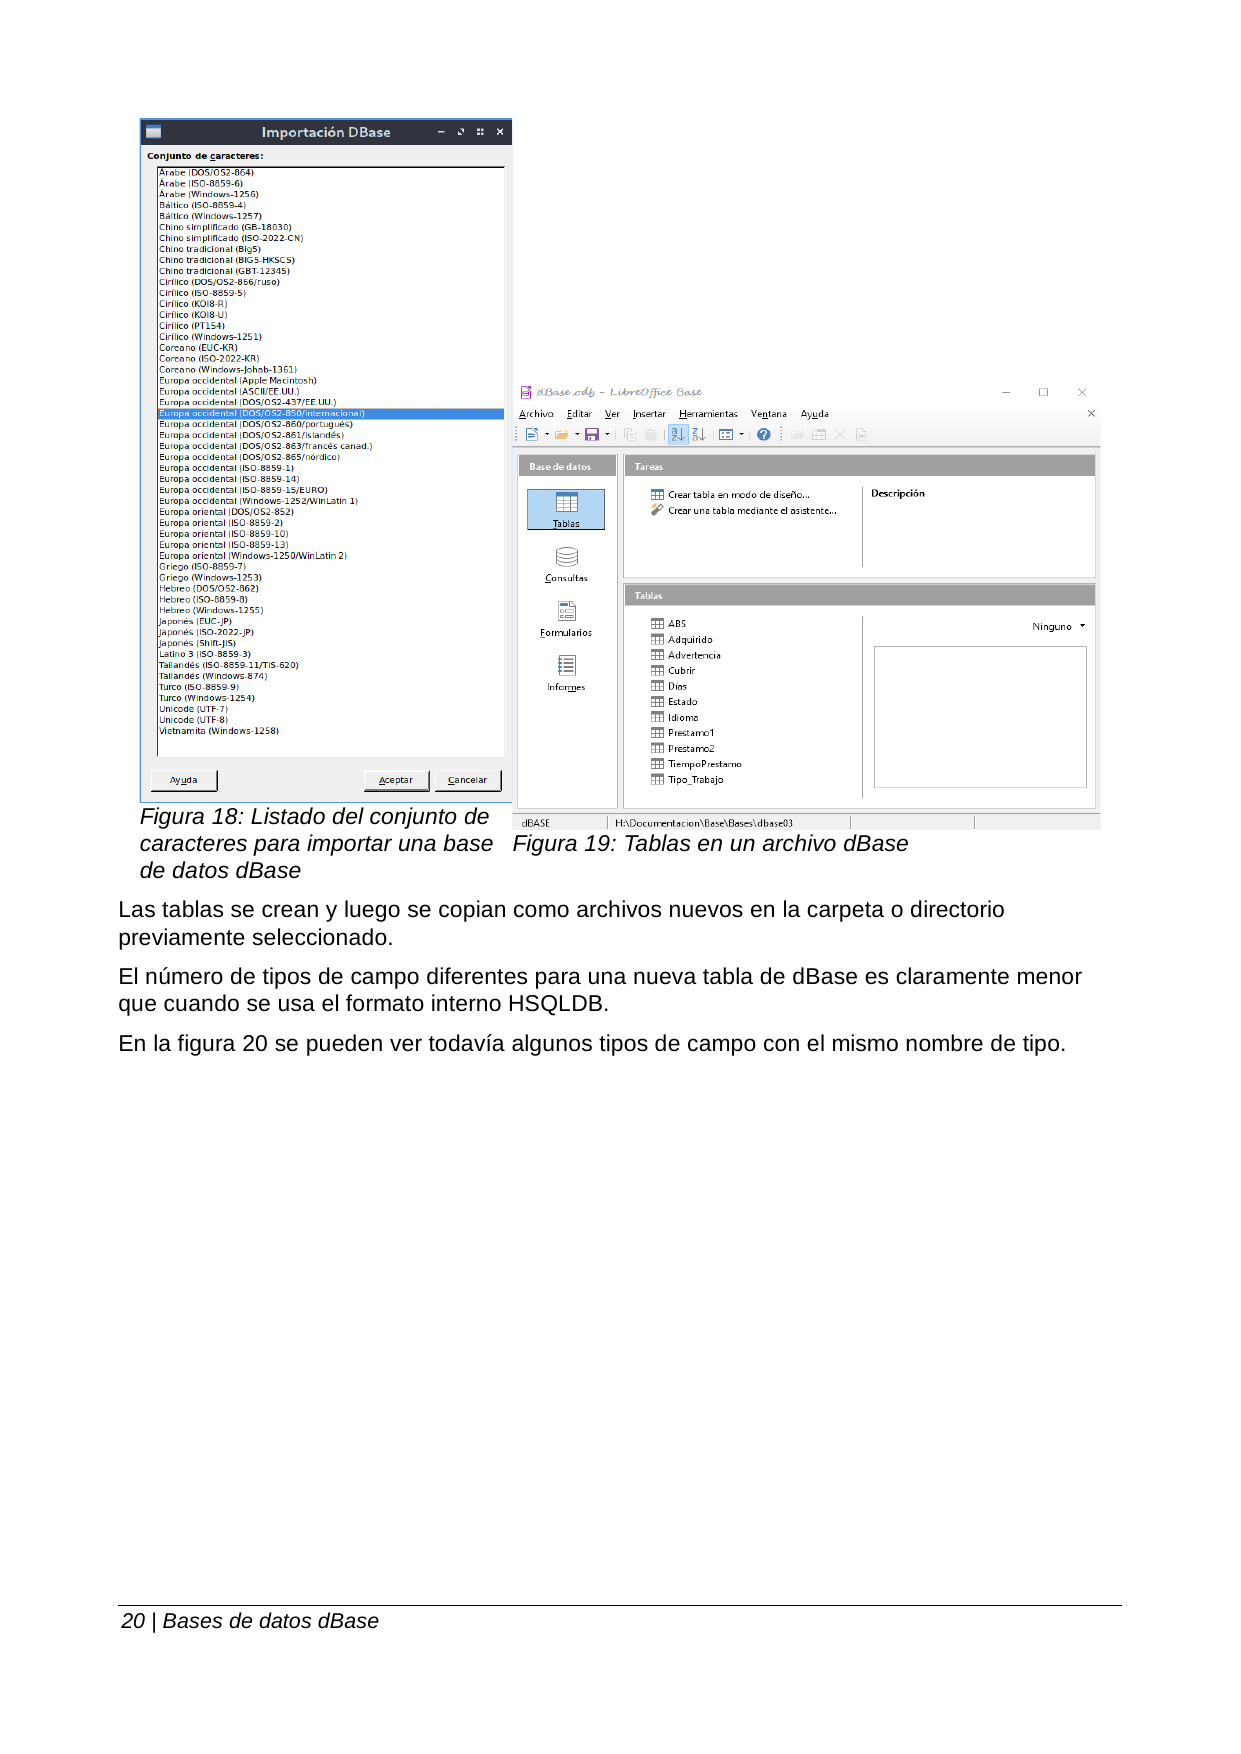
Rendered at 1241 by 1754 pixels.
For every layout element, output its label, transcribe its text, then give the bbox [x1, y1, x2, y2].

text En la figura 20 se pueden ver todavía algunos tipos de campo con el mismo nombre de tipo. [118, 1029, 1122, 1056]
text El número de tipos de campo diferentes para una nueva tabla de dBase es claramente menor que cuando se usa el formato interno HSQLDB. [118, 962, 1122, 1017]
text Las tablas se crean y luego se copian como archivos nuevos en la carpeta o directorio previamente seleccionado. [118, 896, 1122, 950]
text Figura 18: Listado del conjunto de caracteres para importar una base de datos dBase [139, 803, 512, 884]
picture [139, 118, 1101, 830]
text Figura 19: Tablas en un archivo dBase [512, 830, 1101, 884]
